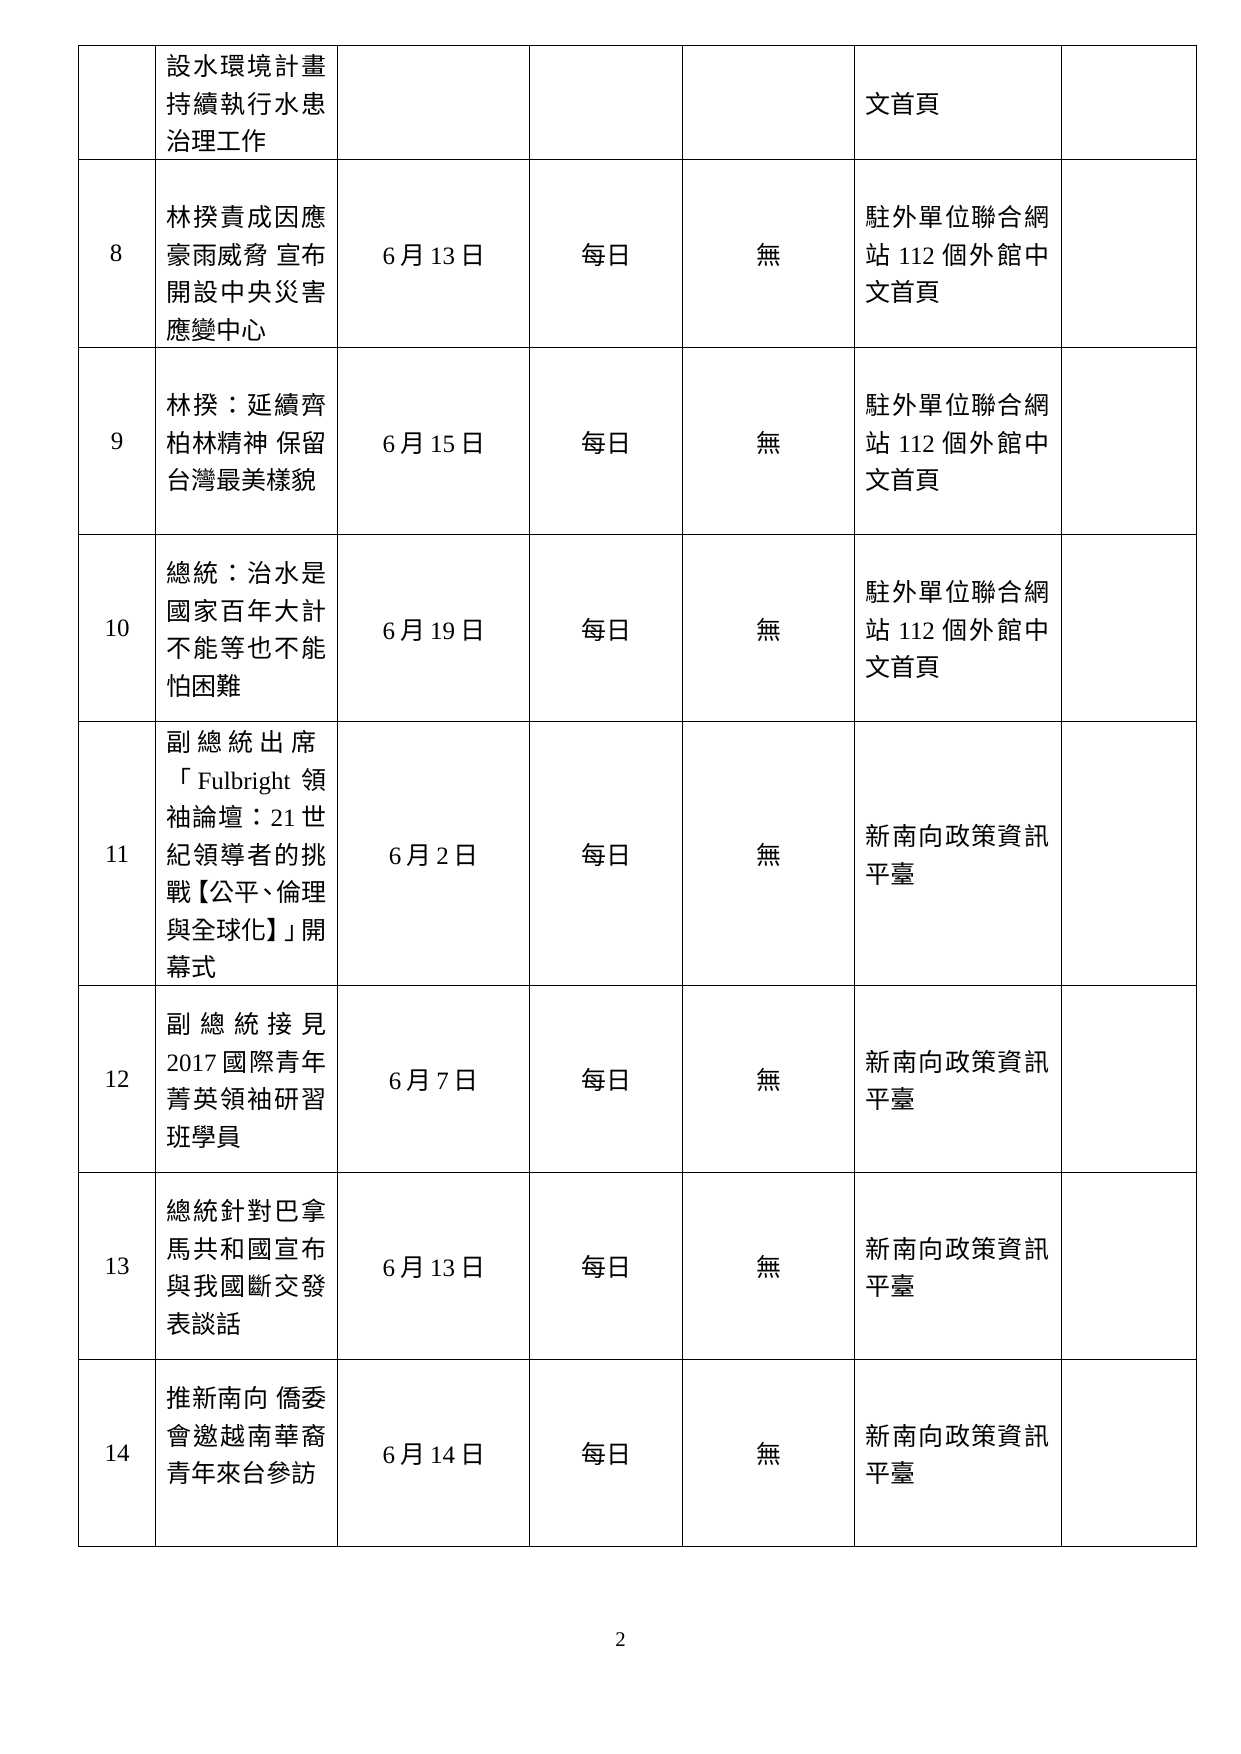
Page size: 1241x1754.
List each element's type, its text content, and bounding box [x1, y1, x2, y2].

table_cell 無 [683, 722, 854, 985]
table_cell 新南向政策資訊平臺 [855, 986, 1061, 1172]
table_cell 12 [79, 986, 155, 1172]
table_cell 每日 [530, 1173, 682, 1359]
table_cell 推新南向 僑委會邀越南華裔青年來台參訪 [156, 1360, 337, 1546]
table_cell 6月14日 [338, 1360, 529, 1546]
table_cell 設水環境計畫 持續執行水患治理工作 [156, 46, 337, 158]
table_cell 13 [79, 1173, 155, 1359]
table_cell 6月19日 [338, 535, 529, 721]
table_cell [79, 46, 155, 158]
table_cell [338, 46, 529, 158]
table_cell [1062, 348, 1196, 534]
table_cell 6月2日 [338, 722, 529, 985]
table_cell 新南向政策資訊平臺 [855, 1360, 1061, 1546]
table_cell 14 [79, 1360, 155, 1546]
table_cell 無 [683, 986, 854, 1172]
table_cell [530, 46, 682, 158]
table_cell 副總統接見2017國際青年菁英領袖研習班學員 [156, 986, 337, 1172]
table_cell 駐外單位聯合網站112個外館中文首頁 [855, 535, 1061, 721]
table_cell 每日 [530, 348, 682, 534]
table_cell [1062, 160, 1196, 347]
table_cell 新南向政策資訊平臺 [855, 1173, 1061, 1359]
table_cell [1062, 46, 1196, 158]
table_cell 總統：治水是國家百年大計 不能等也不能怕困難 [156, 535, 337, 721]
table_cell 9 [79, 348, 155, 534]
table_cell [1062, 535, 1196, 721]
table_cell 11 [79, 722, 155, 985]
table_cell [1062, 986, 1196, 1172]
table_cell 文首頁 [855, 46, 1061, 158]
table_cell 6月15日 [338, 348, 529, 534]
table_cell 每日 [530, 722, 682, 985]
table_cell 6月13日 [338, 160, 529, 347]
table_cell 每日 [530, 1360, 682, 1546]
table_cell 副總統出席「Fulbright領袖論壇：21世紀領導者的挑戰【公平、倫理與全球化】」開幕式 [156, 722, 337, 985]
table_cell 10 [79, 535, 155, 721]
table_cell 駐外單位聯合網站112個外館中文首頁 [855, 348, 1061, 534]
table_cell 8 [79, 160, 155, 347]
table_cell 林揆：延續齊柏林精神 保留台灣最美樣貌 [156, 348, 337, 534]
table_cell 總統針對巴拿馬共和國宣布與我國斷交發表談話 [156, 1173, 337, 1359]
table_cell 無 [683, 1173, 854, 1359]
table_cell 無 [683, 535, 854, 721]
table_cell 林揆責成因應豪雨威脅 宣布開設中央災害應變中心 [156, 160, 337, 347]
table_cell 每日 [530, 535, 682, 721]
table_cell [1062, 722, 1196, 985]
table_cell [1062, 1360, 1196, 1546]
table_cell 駐外單位聯合網站112個外館中文首頁 [855, 160, 1061, 347]
table_cell [1062, 1173, 1196, 1359]
table_cell 每日 [530, 160, 682, 347]
table_cell 6月13日 [338, 1173, 529, 1359]
table_cell 每日 [530, 986, 682, 1172]
table_cell 無 [683, 160, 854, 347]
table_cell [683, 46, 854, 158]
table_cell 無 [683, 1360, 854, 1546]
table_cell 新南向政策資訊平臺 [855, 722, 1061, 985]
table_cell 無 [683, 348, 854, 534]
table_cell 6月7日 [338, 986, 529, 1172]
